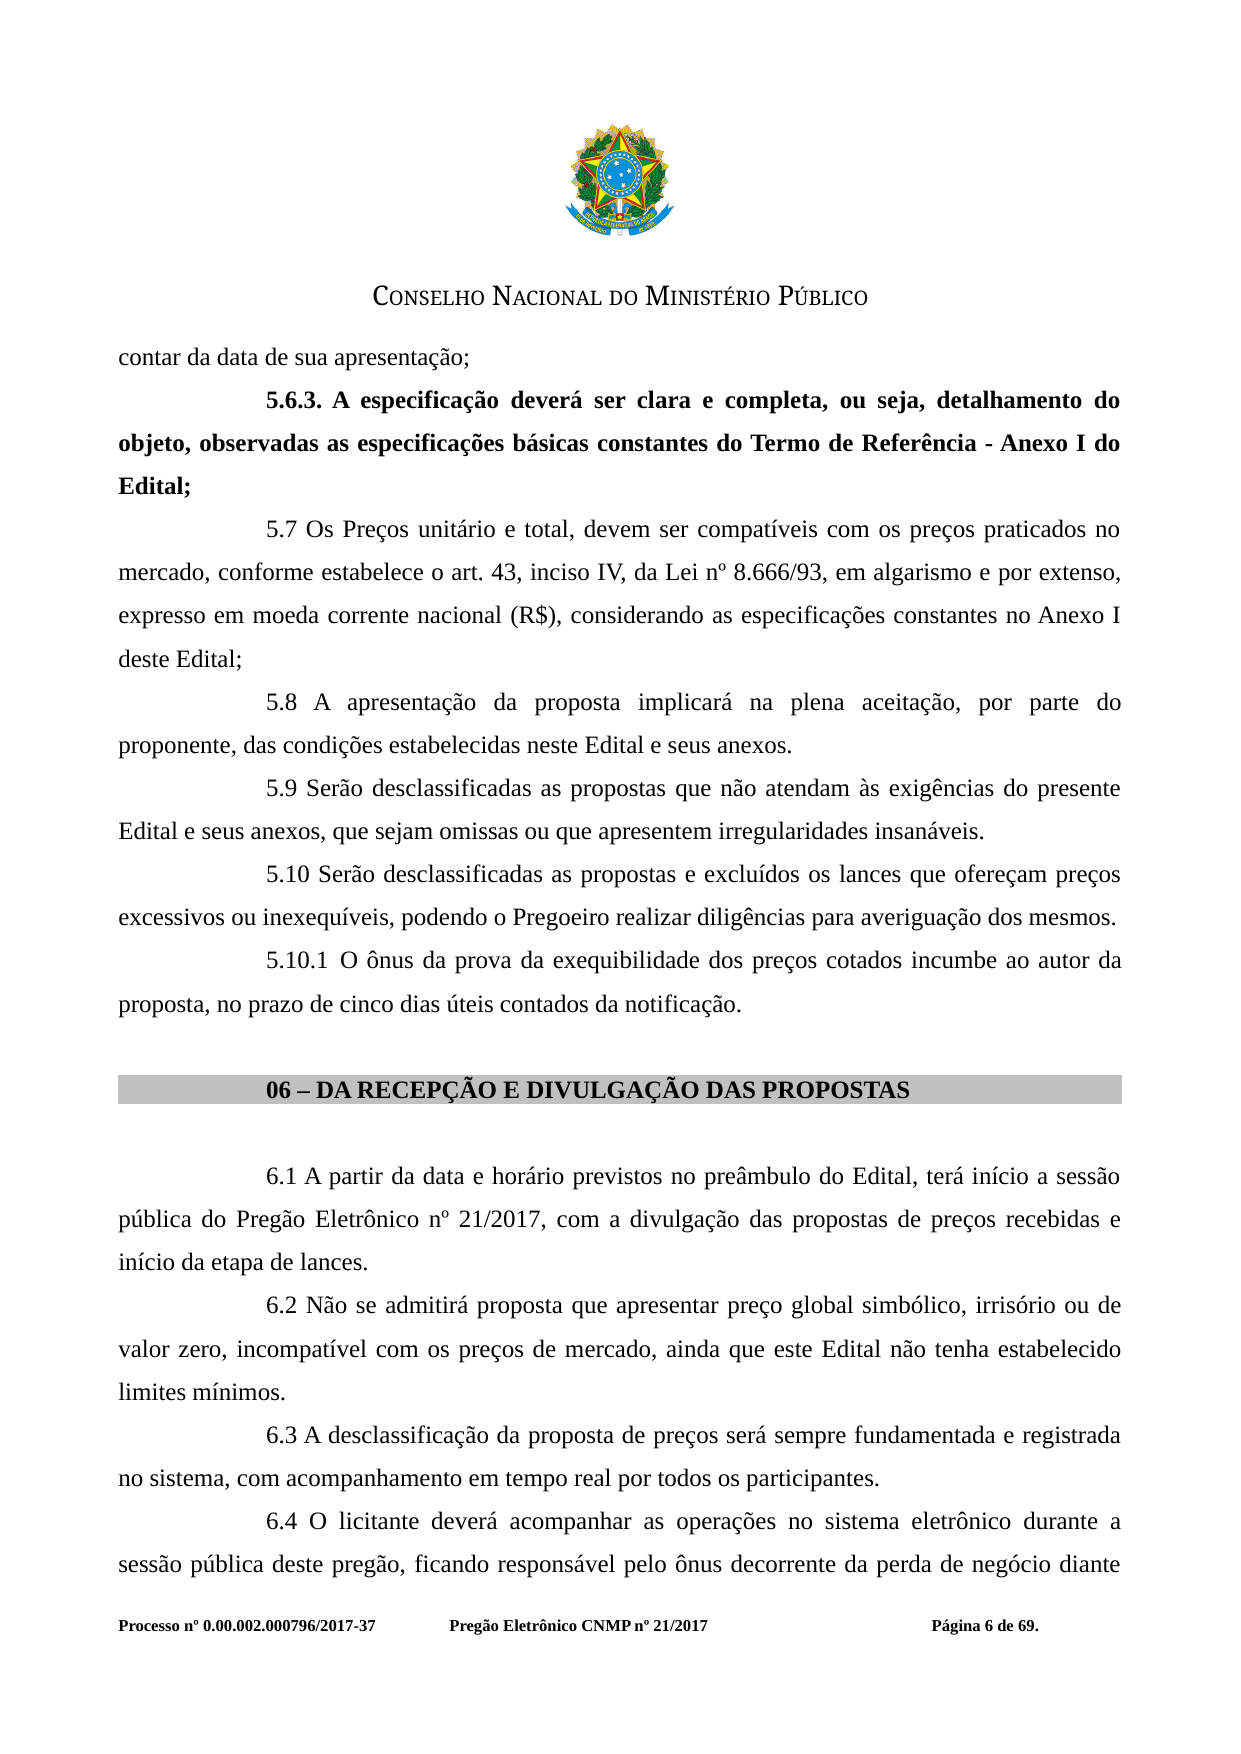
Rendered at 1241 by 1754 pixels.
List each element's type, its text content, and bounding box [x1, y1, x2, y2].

text 5.9 Serão desclassificadas as propostas que não atendam às exigências do presente Edital e seus anexos, que sejam omissas ou que apresentem irregularidades insanáveis. [118, 773, 1122, 845]
text 6.4 O licitante deverá acompanhar as operações no sistema eletrônico durante a sessão pública deste pregão, ficando responsável pelo ônus decorrente da perda de negócio diante [118, 1506, 1122, 1578]
text 5.8 A apresentação da proposta implicará na plena aceitação, por parte do proponente, das condições estabelecidas neste Edital e seus anexos. [118, 687, 1122, 759]
text 6.3 A desclassificação da proposta de preços será sempre fundamentada e registrada no sistema, com acompanhamento em tempo real por todos os participantes. [118, 1420, 1122, 1492]
list O ônus da prova da exequibilidade dos preços cotados incumbe ao autor da proposta, no prazo de cinco dias úteis contados da notificação. [118, 946, 1122, 1017]
text 5.6.3. A especificação deverá ser clara e completa, ou seja, detalhamento do objeto, observadas as especificações básicas constantes do Termo de Referência - Anexo I do Edital; [118, 385, 1122, 500]
subtitle 06 – DA RECEPÇÃO E DIVULGAÇÃO DAS PROPOSTAS [118, 1075, 1122, 1104]
text 6.1 A partir da data e horário previstos no preâmbulo do Edital, terá início a sessão pública do Pregão Eletrônico nº 21/2017, com a divulgação das propostas de preços recebidas e início da etapa de lances. [118, 1161, 1122, 1276]
text contar da data de sua apresentação; [118, 342, 1122, 371]
text 5.10 Serão desclassificadas as propostas e excluídos os lances que ofereçam preços excessivos ou inexequíveis, podendo o Pregoeiro realizar diligências para averiguação dos mesmos. [118, 859, 1122, 931]
text 6.2 Não se admitirá proposta que apresentar preço global simbólico, irrisório ou de valor zero, incompatível com os preços de mercado, ainda que este Edital não tenha estabelecido limites mínimos. [118, 1291, 1122, 1406]
text 5.7 Os Preços unitário e total, devem ser compatíveis com os preços praticados no mercado, conforme estabelece o art. 43, inciso IV, da Lei nº 8.666/93, em algarismo e por extenso, expresso em moeda corrente nacional (R$), considerando as especificações constantes no Anexo I deste Edital; [118, 514, 1122, 672]
